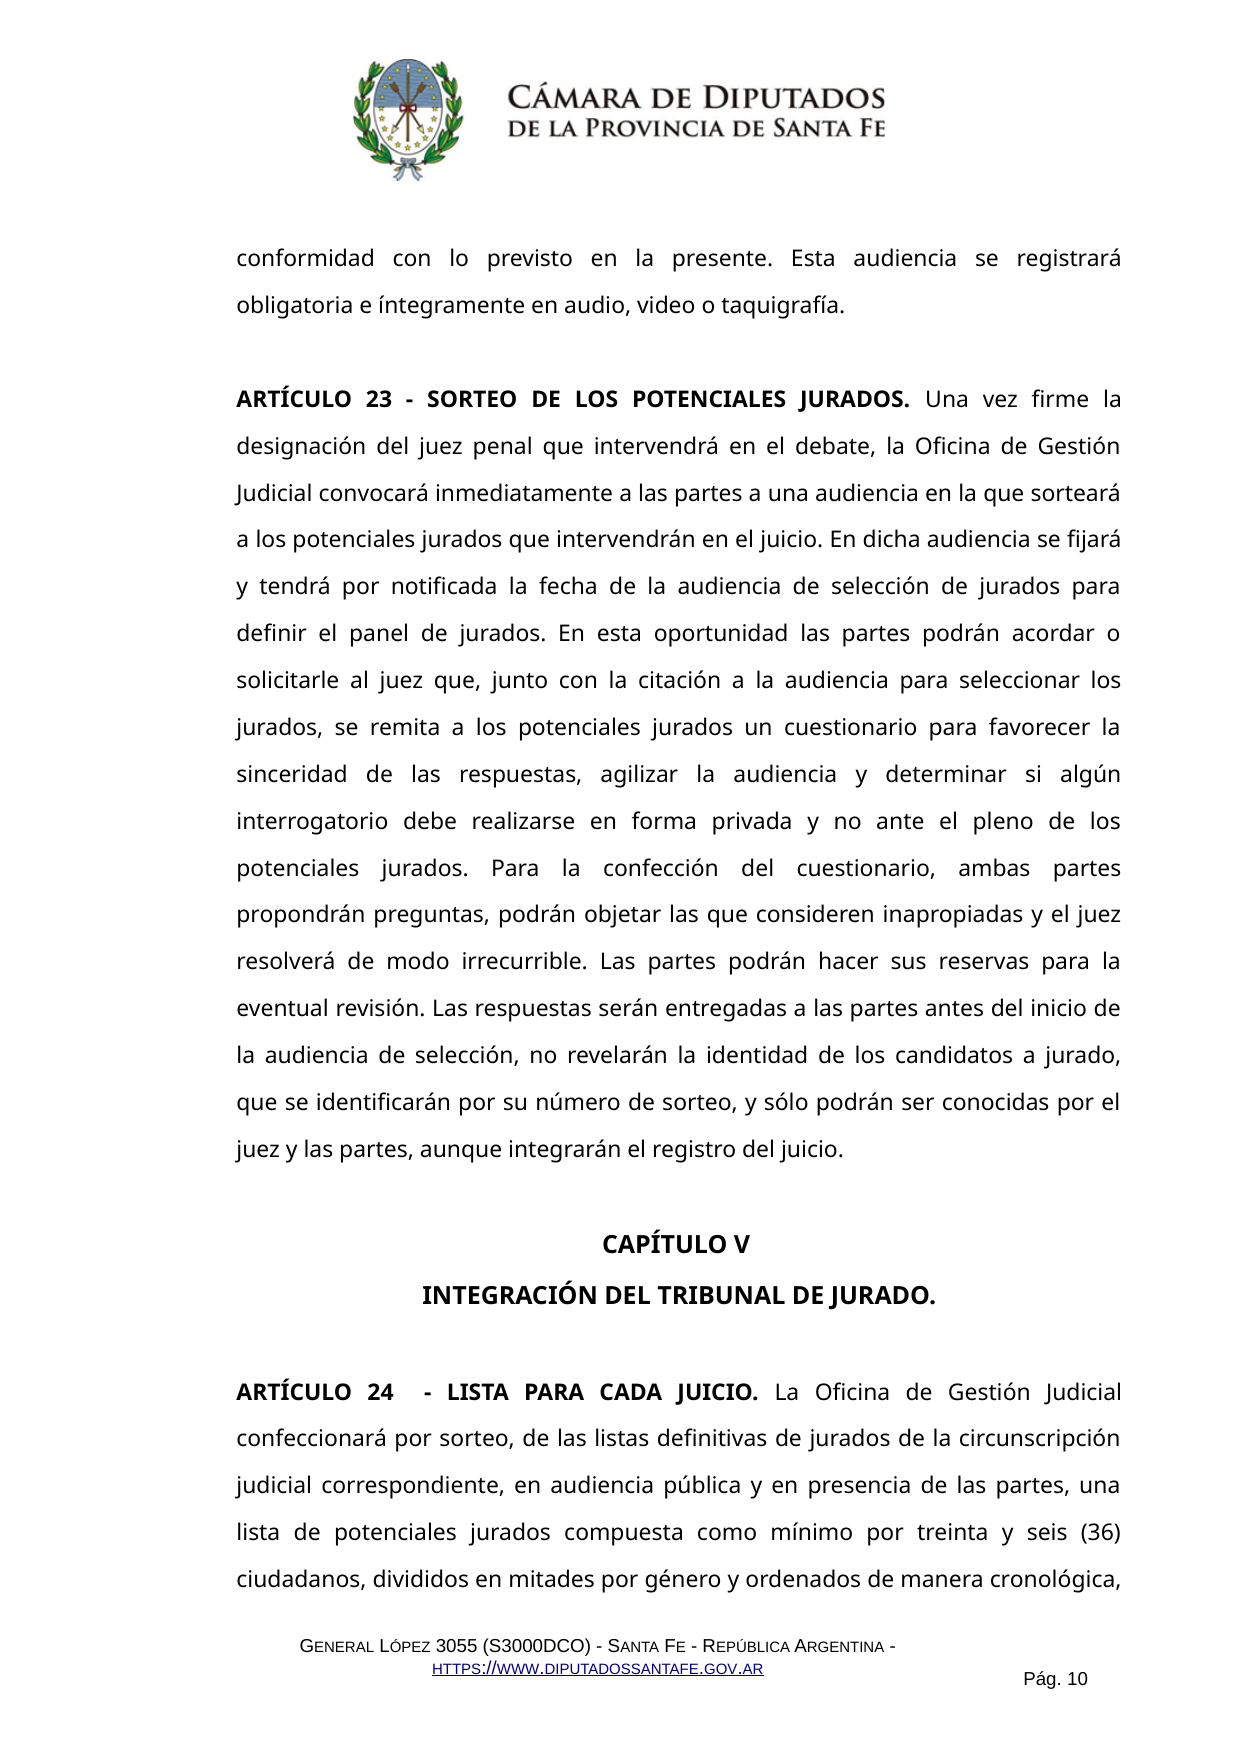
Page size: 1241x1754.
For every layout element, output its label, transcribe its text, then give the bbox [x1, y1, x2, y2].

text ARTÍCULO 23 - SORTEO DE LOS POTENCIALES JURADOS. Una vez firme la designación del juez penal que intervendrá en el debate, la Oficina de Gestión Judicial convocará inmediatamente a las partes a una audiencia en la que sorteará a los potenciales jurados que intervendrán en el juicio. En dicha audiencia se fijará y tendrá por notificada la fecha de la audiencia de selección de jurados para definir el panel de jurados. En esta oportunidad las partes podrán acordar o solicitarle al juez que, junto con la citación a la audiencia para seleccionar los jurados, se remita a los potenciales jurados un cuestionario para favorecer la sinceridad de las respuestas, agilizar la audiencia y determinar si algún interrogatorio debe realizarse en forma privada y no ante el pleno de los potenciales jurados. Para la confección del cuestionario, ambas partes propondrán preguntas, podrán objetar las que consideren inapropiadas y el juez resolverá de modo irrecurrible. Las partes podrán hacer sus reservas para la eventual revisión. Las respuestas serán entregadas a las partes antes del inicio de la audiencia de selección, no revelarán la identidad de los candidatos a jurado, que se identificarán por su número de sorteo, y sólo podrán ser conocidas por el juez y las partes, aunque integrarán el registro del juicio. [236, 383, 1122, 1164]
text CAPÍTULO V [236, 1227, 1122, 1261]
text INTEGRACIÓN DEL TRIBUNAL DE JURADO. [236, 1278, 1122, 1312]
text conformidad con lo previsto en la presente. Esta audiencia se registrará obligatoria e íntegramente en audio, video o taquigrafía. [236, 242, 1122, 320]
text ARTÍCULO 24 - LISTA PARA CADA JUICIO. La Oficina de Gestión Judicial confeccionará por sorteo, de las listas definitivas de jurados de la circunscripción judicial correspondiente, en audiencia pública y en presencia de las partes, una lista de potenciales jurados compuesta como mínimo por treinta y seis (36) ciudadanos, divididos en mitades por género y ordenados de manera cronológica, [236, 1376, 1122, 1594]
